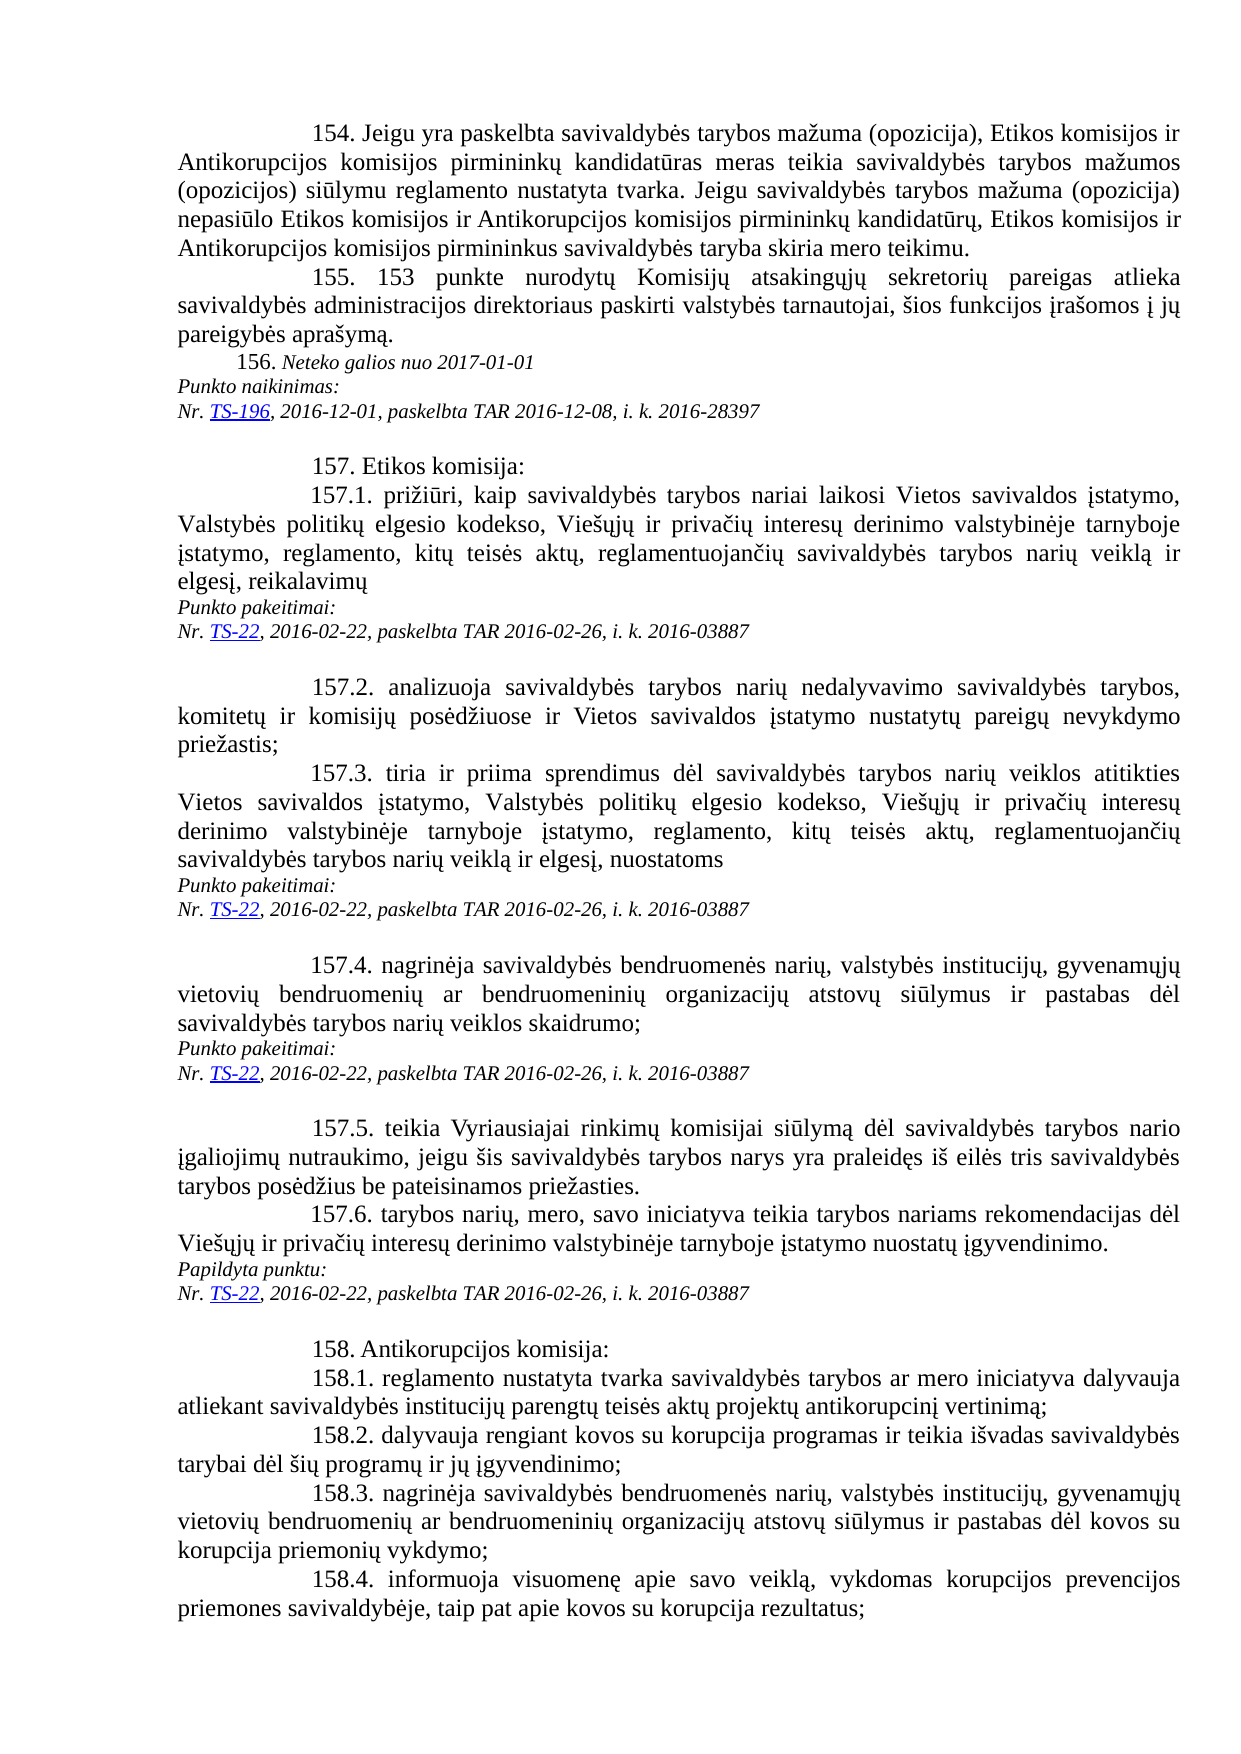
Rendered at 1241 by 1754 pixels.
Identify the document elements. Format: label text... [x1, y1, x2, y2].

text Nr. TS-22, 2016-02-22, paskelbta TAR 2016-02-26, i. k. 2016-03887 [177, 1281, 1181, 1305]
text Nr. TS-196, 2016-12-01, paskelbta TAR 2016-12-08, i. k. 2016-28397 [177, 398, 1181, 423]
text 155. 153 punkte nurodytų Komisijų atsakingųjų sekretorių pareigas atlieka savivaldybės administracijos direktoriaus paskirti valstybės tarnautojai, šios funkcijos įrašomos į jų pareigybės aprašymą. [177, 262, 1181, 348]
text 158.2. dalyvauja rengiant kovos su korupcija programas ir teikia išvadas savivaldybės tarybai dėl šių programų ir jų įgyvendinimo; [177, 1420, 1181, 1478]
text Punkto naikinimas: [177, 374, 1181, 398]
text 157.1. prižiūri, kaip savivaldybės tarybos nariai laikosi Vietos savivaldos įstatymo, Valstybės politikų elgesio kodekso, Viešųjų ir privačių interesų derinimo valstybinėje tarnyboje įstatymo, reglamento, kitų teisės aktų, reglamentuojančių savivaldybės tarybos narių veiklą ir elgesį, reikalavimų [177, 480, 1181, 595]
text Nr. TS-22, 2016-02-22, paskelbta TAR 2016-02-26, i. k. 2016-03887 [177, 1060, 1181, 1084]
text 158.1. reglamento nustatyta tvarka savivaldybės tarybos ar mero iniciatyva dalyvauja atliekant savivaldybės institucijų parengtų teisės aktų projektų antikorupcinį vertinimą; [177, 1363, 1181, 1420]
text 157. Etikos komisija: [177, 451, 1181, 480]
text Nr. TS-22, 2016-02-22, paskelbta TAR 2016-02-26, i. k. 2016-03887 [177, 897, 1181, 921]
text Nr. TS-22, 2016-02-22, paskelbta TAR 2016-02-26, i. k. 2016-03887 [177, 619, 1181, 643]
text Punkto pakeitimai: [177, 1036, 1181, 1060]
text Punkto pakeitimai: [177, 873, 1181, 897]
text 154. Jeigu yra paskelbta savivaldybės tarybos mažuma (opozicija), Etikos komisijos ir Antikorupcijos komisijos pirmininkų kandidatūras meras teikia savivaldybės tarybos mažumos (opozicijos) siūlymu reglamento nustatyta tvarka. Jeigu savivaldybės tarybos mažuma (opozicija) nepasiūlo Etikos komisijos ir Antikorupcijos komisijos pirmininkų kandidatūrų, Etikos komisijos ir Antikorupcijos komisijos pirmininkus savivaldybės taryba skiria mero teikimu. [177, 118, 1181, 262]
text 157.5. teikia Vyriausiajai rinkimų komisijai siūlymą dėl savivaldybės tarybos nario įgaliojimų nutraukimo, jeigu šis savivaldybės tarybos narys yra praleidęs iš eilės tris savivaldybės tarybos posėdžius be pateisinamos priežasties. [177, 1113, 1181, 1199]
text 158.3. nagrinėja savivaldybės bendruomenės narių, valstybės institucijų, gyvenamųjų vietovių bendruomenių ar bendruomeninių organizacijų atstovų siūlymus ir pastabas dėl kovos su korupcija priemonių vykdymo; [177, 1478, 1181, 1564]
text 158. Antikorupcijos komisija: [177, 1334, 1181, 1363]
text Papildyta punktu: [177, 1257, 1181, 1281]
text 157.2. analizuoja savivaldybės tarybos narių nedalyvavimo savivaldybės tarybos, komitetų ir komisijų posėdžiuose ir Vietos savivaldos įstatymo nustatytų pareigų nevykdymo priežastis; [177, 672, 1181, 758]
text 157.4. nagrinėja savivaldybės bendruomenės narių, valstybės institucijų, gyvenamųjų vietovių bendruomenių ar bendruomeninių organizacijų atstovų siūlymus ir pastabas dėl savivaldybės tarybos narių veiklos skaidrumo; [177, 950, 1181, 1036]
text 158.4. informuoja visuomenę apie savo veiklą, vykdomas korupcijos prevencijos priemones savivaldybėje, taip pat apie kovos su korupcija rezultatus; [177, 1564, 1181, 1621]
text 157.6. tarybos narių, mero, savo iniciatyva teikia tarybos nariams rekomendacijas dėl Viešųjų ir privačių interesų derinimo valstybinėje tarnyboje įstatymo nuostatų įgyvendinimo. [177, 1199, 1181, 1257]
text 156. Neteko galios nuo 2017-01-01 [177, 348, 1181, 374]
text 157.3. tiria ir priima sprendimus dėl savivaldybės tarybos narių veiklos atitikties Vietos savivaldos įstatymo, Valstybės politikų elgesio kodekso, Viešųjų ir privačių interesų derinimo valstybinėje tarnyboje įstatymo, reglamento, kitų teisės aktų, reglamentuojančių savivaldybės tarybos narių veiklą ir elgesį, nuostatoms [177, 758, 1181, 873]
text Punkto pakeitimai: [177, 595, 1181, 619]
